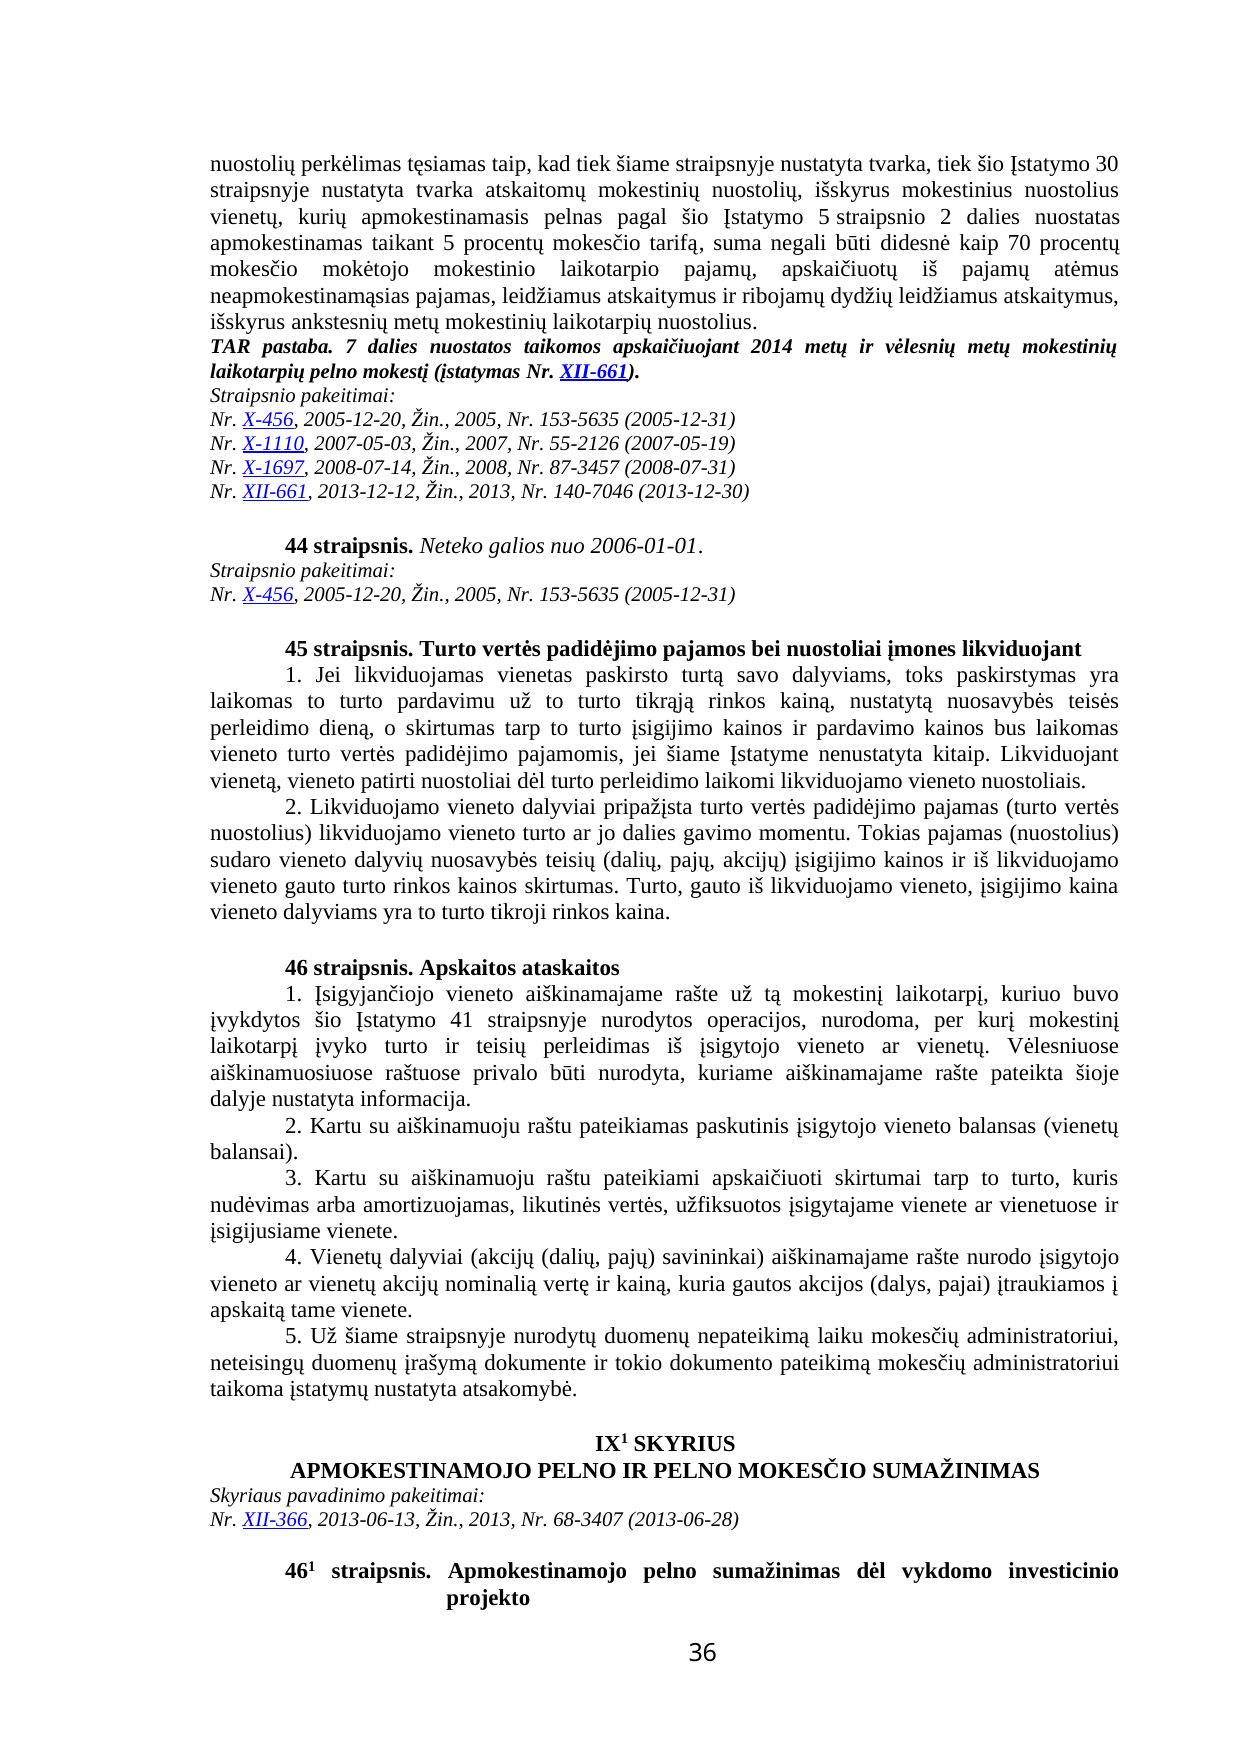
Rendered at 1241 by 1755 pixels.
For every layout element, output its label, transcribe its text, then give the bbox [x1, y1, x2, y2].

text 1. Jei likviduojamas vienetas paskirsto turtą savo dalyviams, toks paskirstymas yra laikomas to turto pardavimu už to turto tikrąją rinkos kainą, nustatytą nuosavybės teisės perleidimo dieną, o skirtumas tarp to turto įsigijimo kainos ir pardavimo kainos bus laikomas vieneto turto vertės padidėjimo pajamomis, jei šiame Įstatyme nenustatyta kitaip. Likviduojant vienetą, vieneto patirti nuostoliai dėl turto perleidimo laikomi likviduojamo vieneto nuostoliais. [210, 661, 1120, 793]
text Straipsnio pakeitimai: [210, 558, 1120, 582]
text IX1 SKYRIUS [210, 1430, 1120, 1457]
text Skyriaus pavadinimo pakeitimai: [210, 1483, 1120, 1507]
text Nr. XII-366, 2013-06-13, Žin., 2013, Nr. 68-3407 (2013-06-28) [210, 1507, 1120, 1531]
text APMOKESTINAMOJO PELNO IR PELNO MOKESČIO SUMAŽINIMAS [210, 1457, 1120, 1483]
text 3. Kartu su aiškinamuoju raštu pateikiami apskaičiuoti skirtumai tarp to turto, kuris nudėvimas arba amortizuojamas, likutinės vertės, užfiksuotos įsigytajame vienete ar vienetuose ir įsigijusiame vienete. [210, 1164, 1120, 1243]
text 45 straipsnis. Turto vertės padidėjimo pajamos bei nuostoliai įmones likviduojant [285, 635, 1120, 661]
text nuostolių perkėlimas tęsiamas taip, kad tiek šiame straipsnyje nustatyta tvarka, tiek šio Įstatymo 30 straipsnyje nustatyta tvarka atskaitomų mokestinių nuostolių, išskyrus mokestinius nuostolius vienetų, kurių apmokestinamasis pelnas pagal šio Įstatymo 5 straipsnio 2 dalies nuostatas apmokestinamas taikant 5 procentų mokesčio tarifą, suma negali būti didesnė kaip 70 procentų mokesčio mokėtojo mokestinio laikotarpio pajamų, apskaičiuotų iš pajamų atėmus neapmokestinamąsias pajamas, leidžiamus atskaitymus ir ribojamų dydžių leidžiamus atskaitymus, išskyrus ankstesnių metų mokestinių laikotarpių nuostolius. [210, 150, 1120, 334]
text Nr. X-1697, 2008-07-14, Žin., 2008, Nr. 87-3457 (2008-07-31) [210, 455, 1120, 479]
text Nr. X-456, 2005-12-20, Žin., 2005, Nr. 153-5635 (2005-12-31) [210, 407, 1120, 431]
text 2. Likviduojamo vieneto dalyviai pripažįsta turto vertės padidėjimo pajamas (turto vertės nuostolius) likviduojamo vieneto turto ar jo dalies gavimo momentu. Tokias pajamas (nuostolius) sudaro vieneto dalyvių nuosavybės teisių (dalių, pajų, akcijų) įsigijimo kainos ir iš likviduojamo vieneto gauto turto rinkos kainos skirtumas. Turto, gauto iš likviduojamo vieneto, įsigijimo kaina vieneto dalyviams yra to turto tikroji rinkos kaina. [210, 793, 1120, 925]
text 4. Vienetų dalyviai (akcijų (dalių, pajų) savininkai) aiškinamajame rašte nurodo įsigytojo vieneto ar vienetų akcijų nominalią vertę ir kainą, kuria gautos akcijos (dalys, pajai) įtraukiamos į apskaitą tame vienete. [210, 1243, 1120, 1322]
text 461 straipsnis. Apmokestinamojo pelno sumažinimas dėl vykdomo investicinio projekto [285, 1557, 1120, 1610]
text 44 straipsnis. Neteko galios nuo 2006-01-01. [210, 532, 1120, 558]
text 5. Už šiame straipsnyje nurodytų duomenų nepateikimą laiku mokesčių administratoriui, neteisingų duomenų įrašymą dokumente ir tokio dokumento pateikimą mokesčių administratoriui taikoma įstatymų nustatyta atsakomybė. [210, 1322, 1120, 1402]
text Nr. X-456, 2005-12-20, Žin., 2005, Nr. 153-5635 (2005-12-31) [210, 582, 1120, 606]
text Straipsnio pakeitimai: [210, 383, 1120, 407]
text Nr. XII-661, 2013-12-12, Žin., 2013, Nr. 140-7046 (2013-12-30) [210, 479, 1120, 503]
text 1. Įsigyjančiojo vieneto aiškinamajame rašte už tą mokestinį laikotarpį, kuriuo buvo įvykdytos šio Įstatymo 41 straipsnyje nurodytos operacijos, nurodoma, per kurį mokestinį laikotarpį įvyko turto ir teisių perleidimas iš įsigytojo vieneto ar vienetų. Vėlesniuose aiškinamuosiuose raštuose privalo būti nurodyta, kuriame aiškinamajame rašte pateikta šioje dalyje nustatyta informacija. [210, 980, 1120, 1112]
text TAR pastaba. 7 dalies nuostatos taikomos apskaičiuojant 2014 metų ir vėlesnių metų mokestinių laikotarpių pelno mokestį (įstatymas Nr. XII-661). [210, 334, 1120, 383]
text 2. Kartu su aiškinamuoju raštu pateikiamas paskutinis įsigytojo vieneto balansas (vienetų balansai). [210, 1112, 1120, 1164]
text Nr. X-1110, 2007-05-03, Žin., 2007, Nr. 55-2126 (2007-05-19) [210, 431, 1120, 455]
subtitle 46 straipsnis. Apskaitos ataskaitos [210, 953, 1120, 980]
